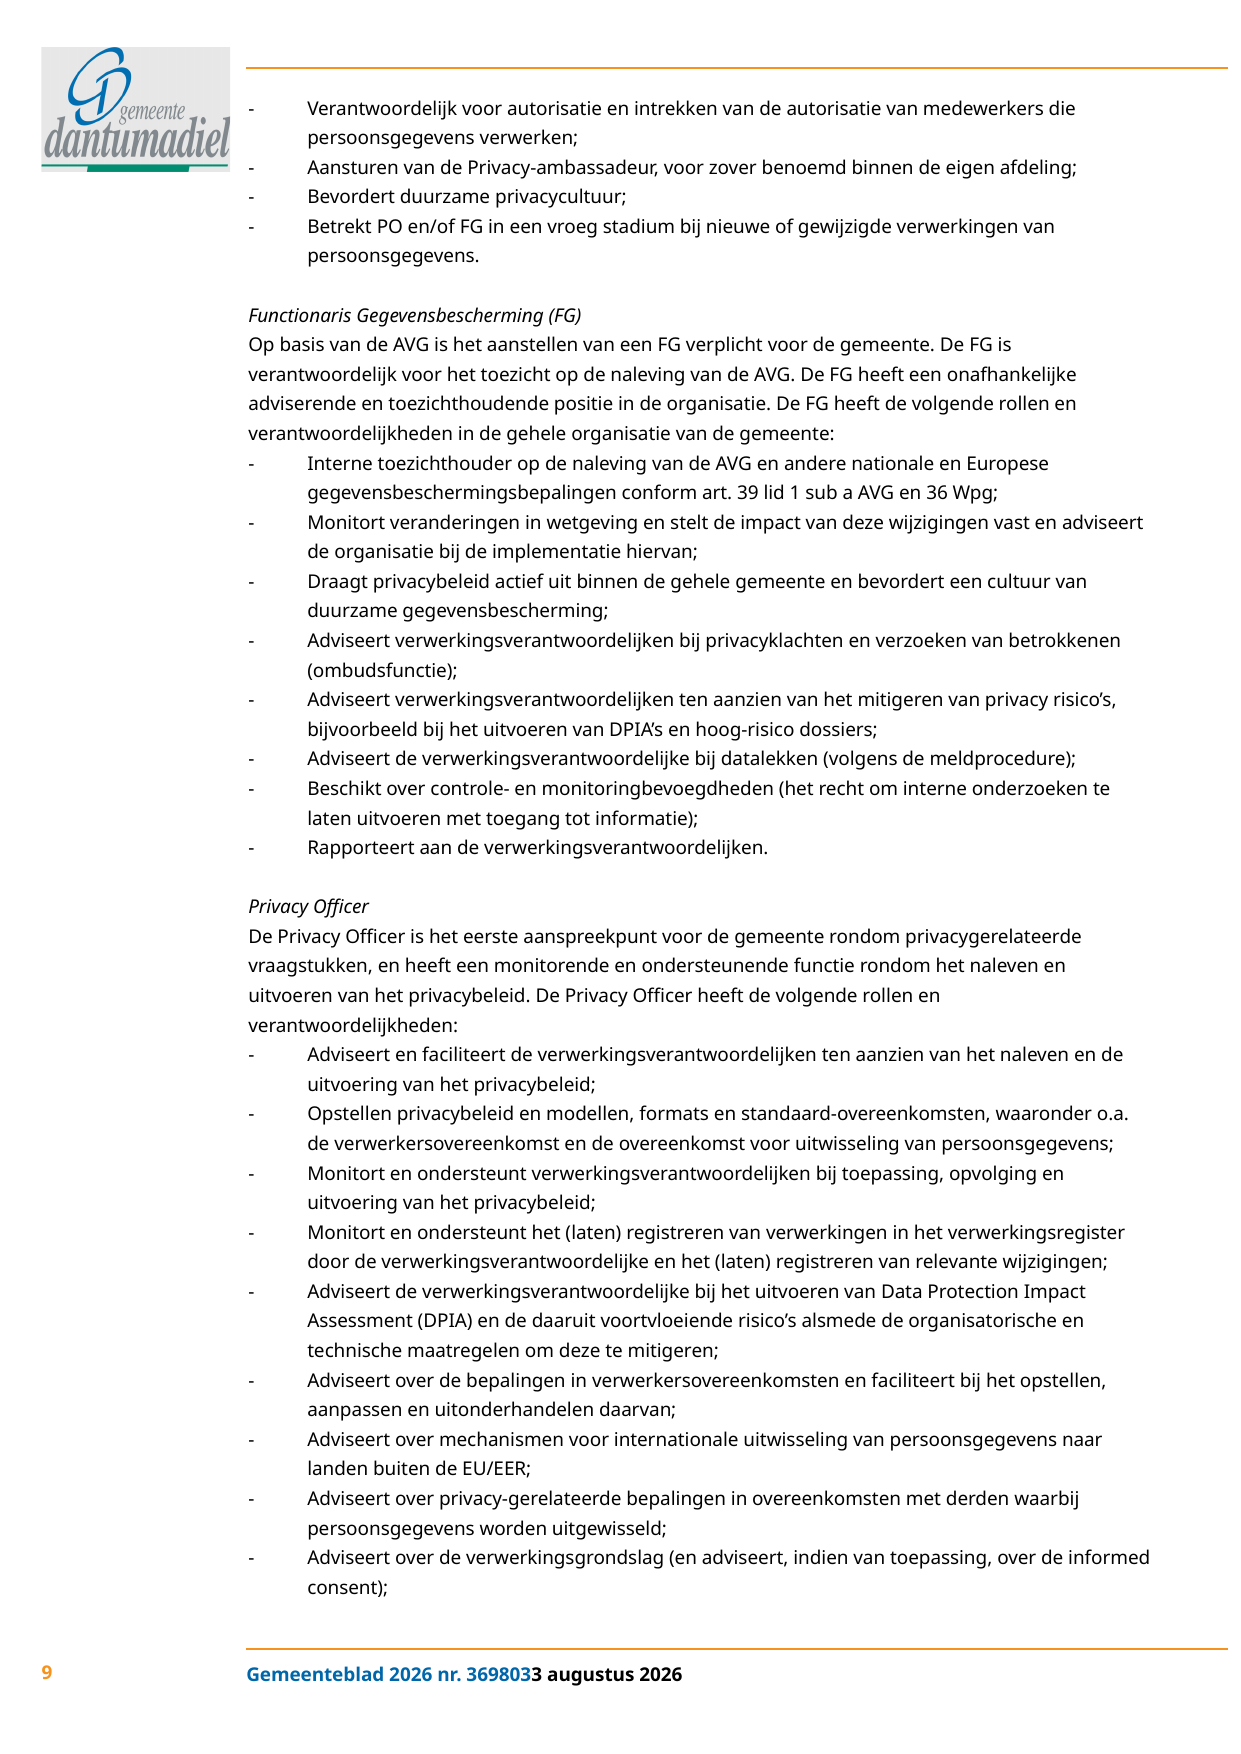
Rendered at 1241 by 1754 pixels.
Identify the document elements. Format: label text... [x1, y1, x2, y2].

list Monitort en ondersteunt verwerkingsverantwoordelijken bij toepassing, opvolging en uitvoering van het privacybeleid; [248, 1160, 1152, 1215]
list Betrekt PO en/of FG in een vroeg stadium bij nieuwe of gewijzigde verwerkingen van persoonsgegevens. [248, 213, 1152, 268]
list Adviseert over de verwerkingsgrondslag (en adviseert, indien van toepassing, over de informed consent); [248, 1544, 1152, 1600]
list Bevordert duurzame privacycultuur; [248, 183, 1152, 209]
text Op basis van de AVG is het aanstellen van een FG verplicht voor de gemeente. De FG is verantwoordelijk voor het toezicht op de naleving van de AVG. De FG heeft een onafhankelijke adviserende en toezichthoudende positie in de organisatie. De FG heeft de volgende rollen en verantwoordelijkheden in de gehele organisatie van de gemeente: [248, 331, 1152, 446]
list Interne toezichthouder op de naleving van de AVG en andere nationale en Europese gegevensbeschermingsbepalingen conform art. 39 lid 1 sub a AVG en 36 Wpg; [248, 450, 1152, 505]
list Adviseert en faciliteert de verwerkingsverantwoordelijken ten aanzien van het naleven en de uitvoering van het privacybeleid; [248, 1041, 1152, 1097]
text De Privacy Officer is het eerste aanspreekpunt voor de gemeente rondom privacygerelateerde vraagstukken, en heeft een monitorende en ondersteunende functie rondom het naleven en uitvoeren van het privacybeleid. De Privacy Officer heeft de volgende rollen en verantwoordelijkheden: [248, 923, 1152, 1038]
text Privacy Officer [248, 893, 1152, 919]
list Adviseert de verwerkingsverantwoordelijke bij het uitvoeren van Data Protection Impact Assessment (DPIA) en de daaruit voortvloeiende risico’s alsmede de organisatorische en technische maatregelen om deze te mitigeren; [248, 1278, 1152, 1363]
list Adviseert over de bepalingen in verwerkersovereenkomsten en faciliteert bij het opstellen, aanpassen en uitonderhandelen daarvan; [248, 1367, 1152, 1422]
list Rapporteert aan de verwerkingsverantwoordelijken. [248, 834, 1152, 860]
list Aansturen van de Privacy-ambassadeur, voor zover benoemd binnen de eigen afdeling; [248, 154, 1152, 180]
list Verantwoordelijk voor autorisatie en intrekken van de autorisatie van medewerkers die persoonsgegevens verwerken; [248, 95, 1152, 150]
list Draagt privacybeleid actief uit binnen de gehele gemeente en bevordert een cultuur van duurzame gegevensbescherming; [248, 568, 1152, 623]
list Adviseert over privacy-gerelateerde bepalingen in overeenkomsten met derden waarbij persoonsgegevens worden uitgewisseld; [248, 1485, 1152, 1541]
list Beschikt over controle- en monitoringbevoegdheden (het recht om interne onderzoeken te laten uitvoeren met toegang tot informatie); [248, 775, 1152, 831]
list Monitort en ondersteunt het (laten) registreren van verwerkingen in het verwerkingsregister door de verwerkingsverantwoordelijke en het (laten) registreren van relevante wijzigingen; [248, 1219, 1152, 1274]
list Adviseert de verwerkingsverantwoordelijke bij datalekken (volgens de meldprocedure); [248, 746, 1152, 771]
list Opstellen privacybeleid en modellen, formats en standaard-overeenkomsten, waaronder o.a. de verwerkersovereenkomst en de overeenkomst voor uitwisseling van persoonsgegevens; [248, 1101, 1152, 1156]
text Functionaris Gegevensbescherming (FG) [248, 302, 1152, 328]
list Adviseert verwerkingsverantwoordelijken bij privacyklachten en verzoeken van betrokkenen (ombudsfunctie); [248, 627, 1152, 683]
list Adviseert verwerkingsverantwoordelijken ten aanzien van het mitigeren van privacy risico’s, bijvoorbeeld bij het uitvoeren van DPIA’s en hoog-risico dossiers; [248, 686, 1152, 742]
picture [41, 47, 231, 172]
list Monitort veranderingen in wetgeving en stelt de impact van deze wijzigingen vast en adviseert de organisatie bij de implementatie hiervan; [248, 509, 1152, 564]
list Adviseert over mechanismen voor internationale uitwisseling van persoonsgegevens naar landen buiten de EU/EER; [248, 1426, 1152, 1481]
